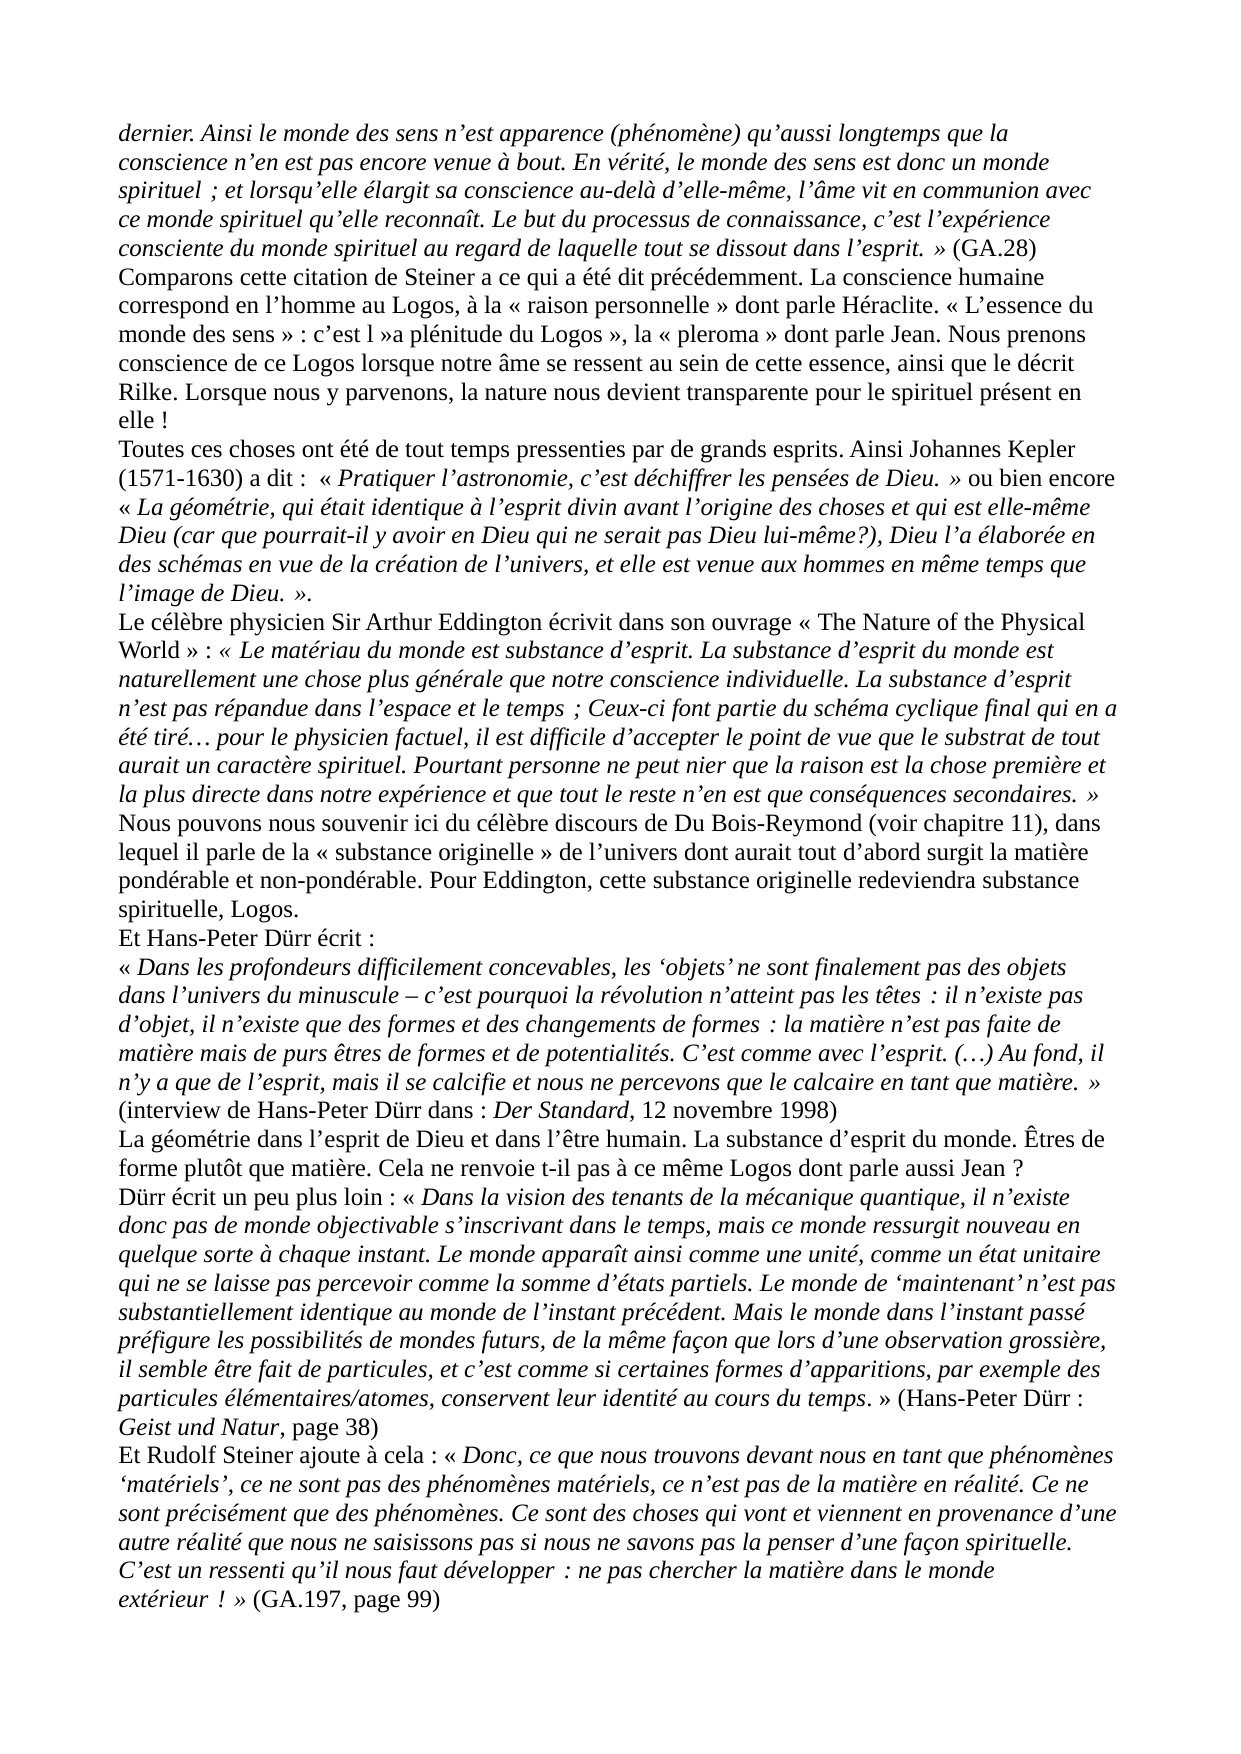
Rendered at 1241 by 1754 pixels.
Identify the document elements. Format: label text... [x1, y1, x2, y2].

text « Dans les profondeurs difficilement concevables, les ‘objets’ ne sont finalement pas des objets dans l’univers du minuscule – c’est pourquoi la révolution n’atteint pas les têtes : il n’existe pas d’objet, il n’existe que des formes et des changements de formes : la matière n’est pas faite de matière mais de purs êtres de formes et de potentialités. C’est comme avec l’esprit. (…) Au fond, il n’y a que de l’esprit, mais il se calcifie et nous ne percevons que le calcaire en tant que matière. » (interview de Hans-Peter Dürr dans : Der Standard, 12 novembre 1998) [118, 952, 1122, 1124]
text Et Rudolf Steiner ajoute à cela : « Donc, ce que nous trouvons devant nous en tant que phénomènes ‘matériels’, ce ne sont pas des phénomènes matériels, ce n’est pas de la matière en réalité. Ce ne sont précisément que des phénomènes. Ce sont des choses qui vont et viennent en provenance d’une autre réalité que nous ne saisissons pas si nous ne savons pas la penser d’une façon spirituelle. C’est un ressenti qu’il nous faut développer : ne pas chercher la matière dans le monde extérieur ! » (GA.197, page 99) [118, 1441, 1122, 1613]
text Nous pouvons nous souvenir ici du célèbre discours de Du Bois-Reymond (voir chapitre 11), dans lequel il parle de la « substance originelle » de l’univers dont aurait tout d’abord surgit la matière pondérable et non-pondérable. Pour Eddington, cette substance originelle redeviendra substance spirituelle, Logos. [118, 808, 1122, 923]
text Toutes ces choses ont été de tout temps pressenties par de grands esprits. Ainsi Johannes Kepler (1571-1630) a dit : « Pratiquer l’astronomie, c’est déchiffrer les pensées de Dieu. » ou bien encore « La géométrie, qui était identique à l’esprit divin avant l’origine des choses et qui est elle-même Dieu (car que pourrait-il y avoir en Dieu qui ne serait pas Dieu lui-même?), Dieu l’a élaborée en des schémas en vue de la création de l’univers, et elle est venue aux hommes en même temps que l’image de Dieu. ». [118, 434, 1122, 607]
text Comparons cette citation de Steiner a ce qui a été dit précédemment. La conscience humaine correspond en l’homme au Logos, à la « raison personnelle » dont parle Héraclite. « L’essence du monde des sens » : c’est l »a plénitude du Logos », la « pleroma » dont parle Jean. Nous prenons conscience de ce Logos lorsque notre âme se ressent au sein de cette essence, ainsi que le décrit Rilke. Lorsque nous y parvenons, la nature nous devient transparente pour le spirituel présent en elle ! [118, 262, 1122, 434]
text dernier. Ainsi le monde des sens n’est apparence (phénomène) qu’aussi longtemps que la conscience n’en est pas encore venue à bout. En vérité, le monde des sens est donc un monde spirituel ; et lorsqu’elle élargit sa conscience au-delà d’elle-même, l’âme vit en communion avec ce monde spirituel qu’elle reconnaît. Le but du processus de connaissance, c’est l’expérience consciente du monde spirituel au regard de laquelle tout se dissout dans l’esprit. » (GA.28) [118, 118, 1122, 262]
text Dürr écrit un peu plus loin : « Dans la vision des tenants de la mécanique quantique, il n’existe donc pas de monde objectivable s’inscrivant dans le temps, mais ce monde ressurgit nouveau en quelque sorte à chaque instant. Le monde apparaît ainsi comme une unité, comme un état unitaire qui ne se laisse pas percevoir comme la somme d’états partiels. Le monde de ‘maintenant’ n’est pas substantiellement identique au monde de l’instant précédent. Mais le monde dans l’instant passé préfigure les possibilités de mondes futurs, de la même façon que lors d’une observation grossière, il semble être fait de particules, et c’est comme si certaines formes d’apparitions, par exemple des particules élémentaires/atomes, conservent leur identité au cours du temps. » (Hans-Peter Dürr : Geist und Natur, page 38) [118, 1182, 1122, 1441]
text Le célèbre physicien Sir Arthur Eddington écrivit dans son ouvrage « The Nature of the Physical World » : « Le matériau du monde est substance d’esprit. La substance d’esprit du monde est naturellement une chose plus générale que notre conscience individuelle. La substance d’esprit n’est pas répandue dans l’espace et le temps ; Ceux-ci font partie du schéma cyclique final qui en a été tiré… pour le physicien factuel, il est difficile d’accepter le point de vue que le substrat de tout aurait un caractère spirituel. Pourtant personne ne peut nier que la raison est la chose première et la plus directe dans notre expérience et que tout le reste n’en est que conséquences secondaires. » [118, 607, 1122, 808]
text La géométrie dans l’esprit de Dieu et dans l’être humain. La substance d’esprit du monde. Êtres de forme plutôt que matière. Cela ne renvoie t-il pas à ce même Logos dont parle aussi Jean ? [118, 1124, 1122, 1182]
text Et Hans-Peter Dürr écrit : [118, 923, 1122, 952]
